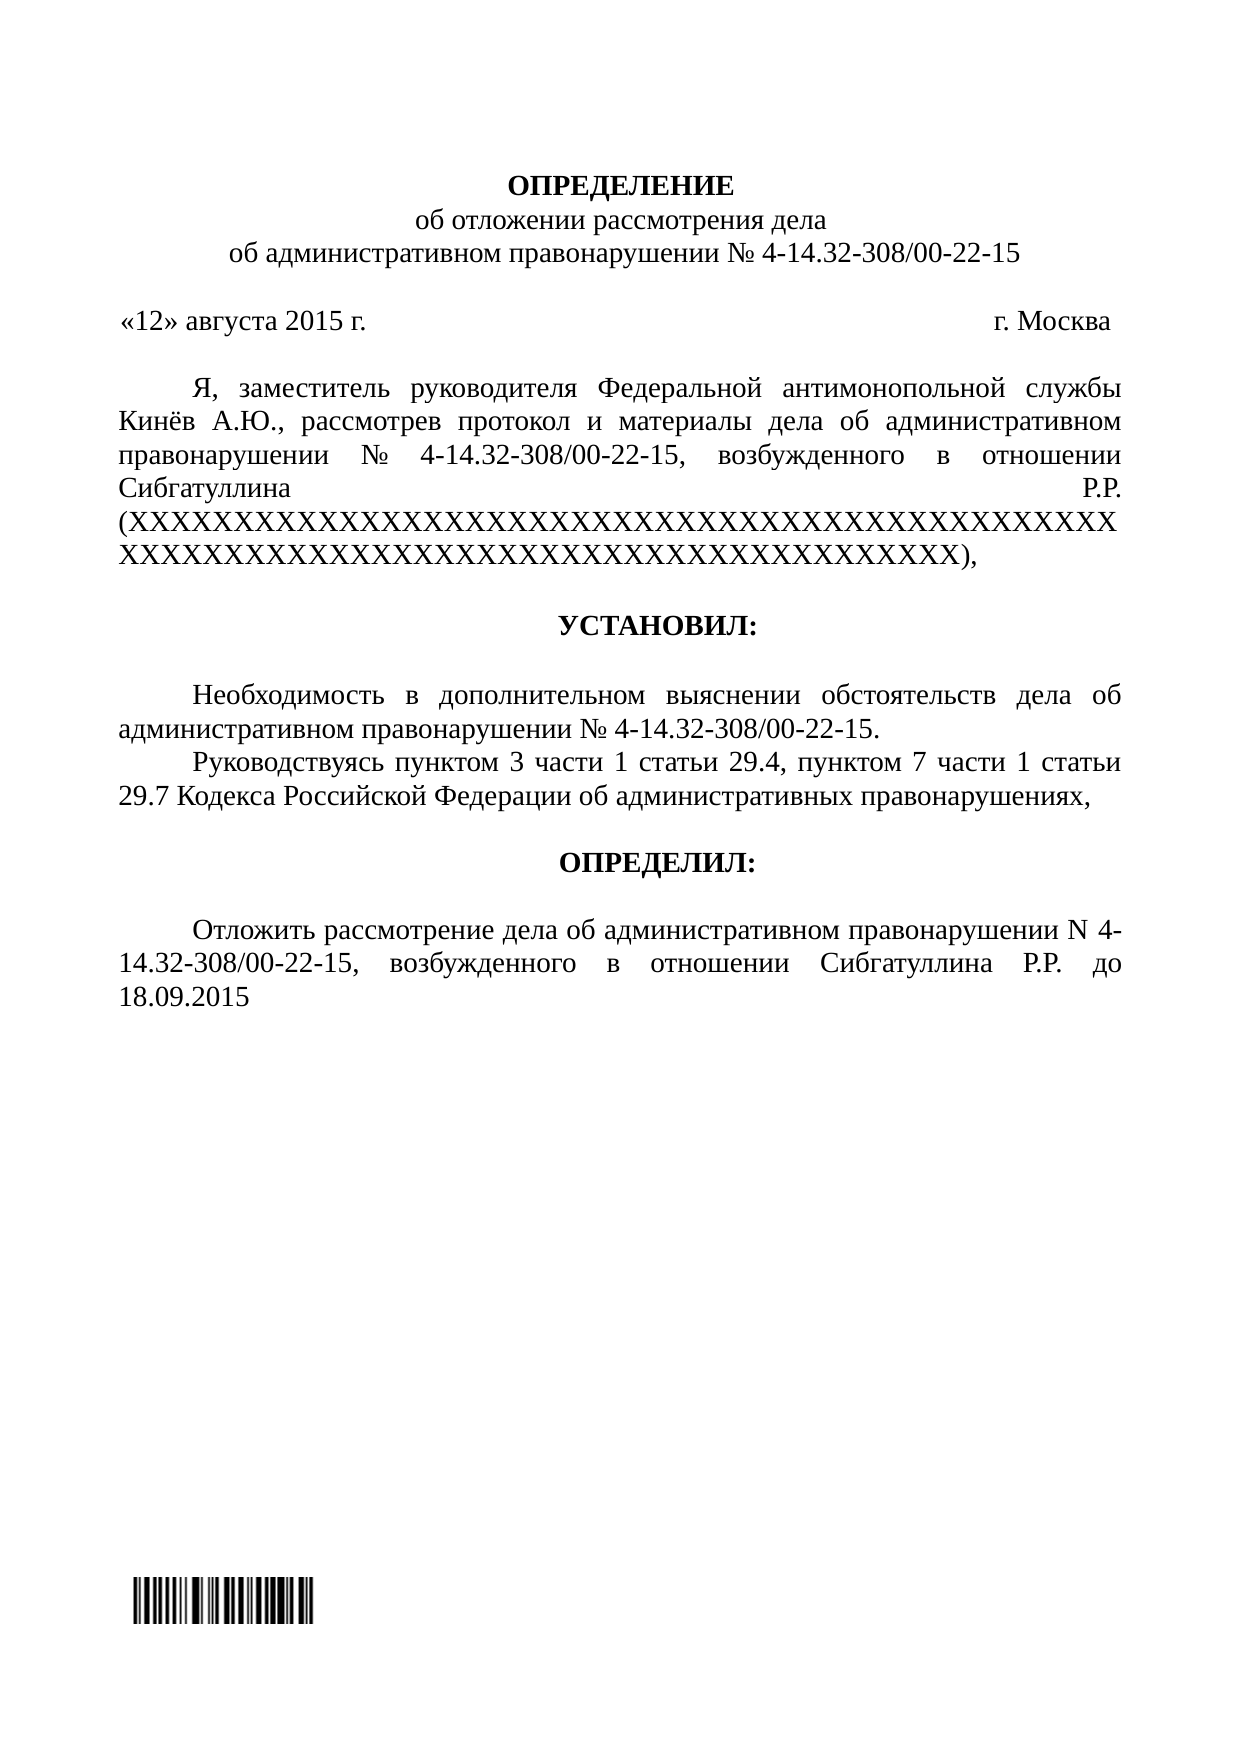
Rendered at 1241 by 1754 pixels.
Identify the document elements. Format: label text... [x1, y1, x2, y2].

text об отложении рассмотрения дела [120, 202, 1122, 236]
text «12» августа 2015 г. г. Москва [120, 303, 1122, 336]
picture [118, 1577, 331, 1624]
text Отложить рассмотрение дела об административном правонарушении N 4-14.32-308/00-22-15, возбужденного в отношении Сибгатуллина Р.Р. до 18.09.2015 [118, 912, 1122, 1013]
text Руководствуясь пунктом 3 части 1 статьи 29.4, пунктом 7 части 1 статьи 29.7 Кодекса Российской Федерации об административных правонарушениях, [118, 744, 1122, 811]
text Необходимость в дополнительном выяснении обстоятельств дела об административном правонарушении № 4-14.32-308/00-22-15. [118, 677, 1122, 744]
text Я, заместитель руководителя Федеральной антимонопольной службы Кинёв А.Ю., рассмотрев протокол и материалы дела об административном правонарушении № 4-14.32-308/00-22-15, возбужденного в отношении Сибгатуллина Р.Р. (XXXXXXXXXXXXXXXXXXXXXXXXXXXXXXXXXXXXXXXXXXXXXXXXXXXXXXXXXXXXXXXXXXXXXXXXXXXXXXXXXXXXXXX), [118, 370, 1122, 571]
text об административном правонарушении № 4-14.32-308/00-22-15 [120, 236, 1122, 269]
text ОПРЕДЕЛИЛ: [118, 845, 1122, 878]
text ОПРЕДЕЛЕНИЕ [120, 168, 1122, 202]
text УСТАНОВИЛ: [118, 606, 1122, 642]
